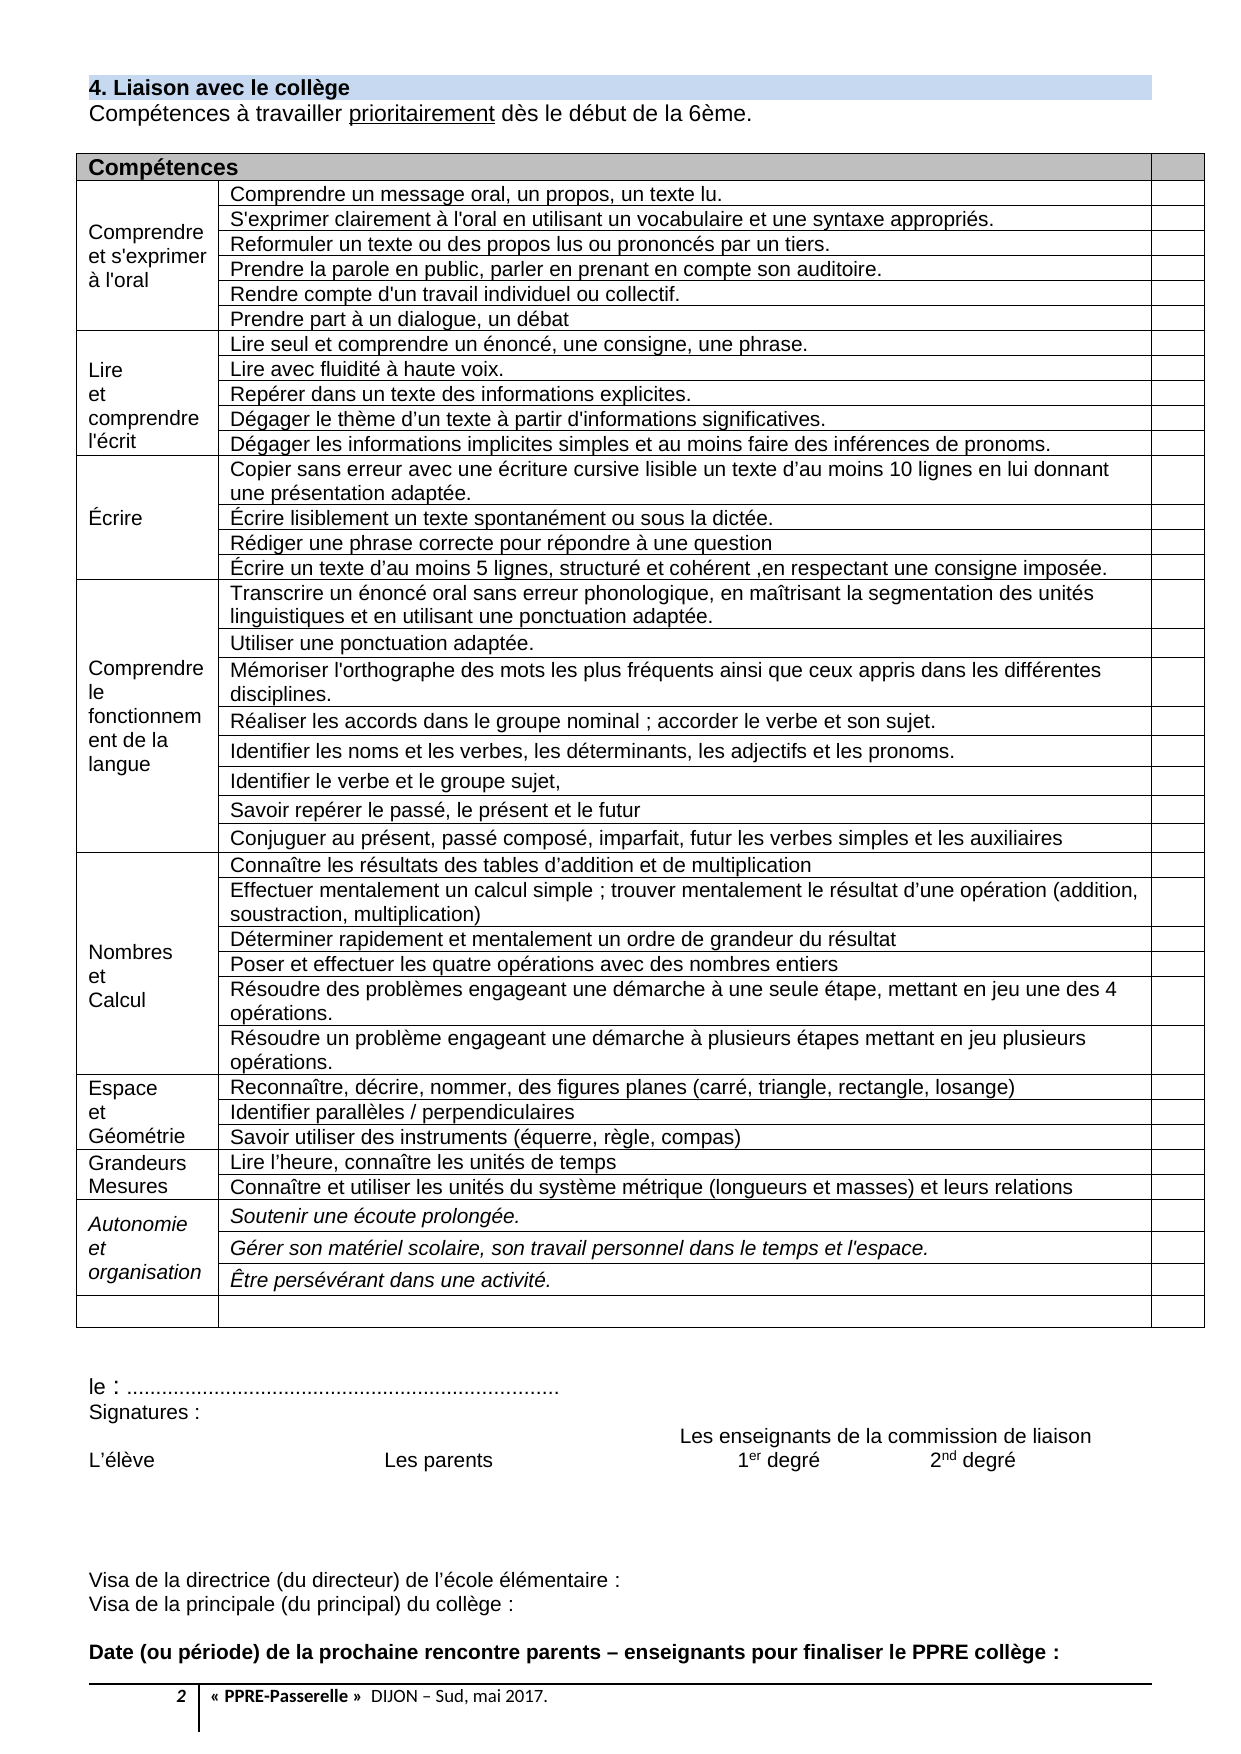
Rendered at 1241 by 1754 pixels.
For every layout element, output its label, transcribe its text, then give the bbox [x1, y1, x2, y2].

table_cell [1152, 555, 1204, 579]
table_cell Identifier parallèles / perpendiculaires [219, 1100, 1151, 1124]
table_cell [1152, 1232, 1204, 1263]
text Compétences à travailler prioritairement dès le début de la 6ème. [89, 100, 1152, 127]
table_cell [1152, 1296, 1204, 1327]
table_cell Grandeurs Mesures [77, 1150, 218, 1199]
table_cell [1152, 456, 1204, 504]
table_cell [1152, 1264, 1204, 1295]
table_cell Lire et comprendre l'écrit [77, 331, 218, 455]
table_cell Rédiger une phrase correcte pour répondre à une question [219, 530, 1151, 554]
table_cell [1152, 952, 1204, 976]
table_cell Copier sans erreur avec une écriture cursive lisible un texte d’au moins 10 lignes en lui donnant une présentation adaptée. [219, 456, 1151, 504]
table_cell Effectuer mentalement un calcul simple ; trouver mentalement le résultat d’une opération (addition, soustraction, multiplication) [219, 878, 1151, 926]
table_cell [1152, 1150, 1204, 1174]
table_cell Lire l’heure, connaître les unités de temps [219, 1150, 1151, 1174]
table_cell Écrire lisiblement un texte spontanément ou sous la dictée. [219, 505, 1151, 529]
table_cell Connaître les résultats des tables d’addition et de multiplication [219, 853, 1151, 877]
table_cell Écrire un texte d’au moins 5 lignes, structuré et cohérent ,en respectant une consigne imposée. [219, 555, 1151, 579]
table_cell [1152, 381, 1204, 405]
table_cell Identifier le verbe et le groupe sujet, [219, 767, 1151, 795]
table_cell [1152, 878, 1204, 926]
table_cell [1152, 1175, 1204, 1199]
table_cell [1152, 181, 1204, 205]
table_cell [1152, 331, 1204, 355]
table_cell Dégager les informations implicites simples et au moins faire des inférences de pronoms. [219, 431, 1151, 455]
table_cell Reformuler un texte ou des propos lus ou prononcés par un tiers. [219, 231, 1151, 255]
table_cell Déterminer rapidement et mentalement un ordre de grandeur du résultat [219, 927, 1151, 951]
table_cell Dégager le thème d’un texte à partir d'informations significatives. [219, 406, 1151, 430]
table_cell [1152, 977, 1204, 1025]
table_cell Autonomie et organisation [77, 1200, 218, 1295]
table_cell [77, 1296, 218, 1327]
table_cell Comprendre et s'exprimer à l'oral [77, 181, 218, 330]
table_cell Connaître et utiliser les unités du système métrique (longueurs et masses) et leurs relations [219, 1175, 1151, 1199]
text 4. Liaison avec le collège [89, 75, 1152, 100]
table_cell [1152, 629, 1204, 657]
table_cell [1152, 1075, 1204, 1099]
text Signatures : [89, 1400, 1152, 1424]
table_cell [1152, 431, 1204, 455]
table_cell [1152, 256, 1204, 280]
table_cell [1152, 231, 1204, 255]
table_cell Réaliser les accords dans le groupe nominal ; accorder le verbe et son sujet. [219, 707, 1151, 734]
table_cell Rendre compte d'un travail individuel ou collectif. [219, 281, 1151, 305]
table_cell [1152, 505, 1204, 529]
table_header Compétences [77, 154, 1151, 180]
table_cell Nombres et Calcul [77, 853, 218, 1074]
table_cell Identifier les noms et les verbes, les déterminants, les adjectifs et les pronoms. [219, 736, 1151, 766]
table_cell Lire seul et comprendre un énoncé, une consigne, une phrase. [219, 331, 1151, 355]
table_cell Soutenir une écoute prolongée. [219, 1200, 1151, 1231]
table_cell Prendre part à un dialogue, un débat [219, 306, 1151, 330]
table_cell Conjuguer au présent, passé composé, imparfait, futur les verbes simples et les auxiliaires [219, 824, 1151, 852]
table_cell Résoudre un problème engageant une démarche à plusieurs étapes mettant en jeu plusieurs opérations. [219, 1026, 1151, 1074]
table_cell Poser et effectuer les quatre opérations avec des nombres entiers [219, 952, 1151, 976]
table_cell [1152, 1125, 1204, 1149]
table_cell Prendre la parole en public, parler en prenant en compte son auditoire. [219, 256, 1151, 280]
text L’élève Les parents 1er degré 2nd degré [89, 1448, 1152, 1472]
table_header [1152, 154, 1204, 180]
text le : [89, 1371, 1152, 1400]
table_cell [1152, 580, 1204, 628]
table_cell [1152, 736, 1204, 766]
table_cell [1152, 306, 1204, 330]
table_cell [1152, 707, 1204, 734]
table_cell [1152, 658, 1204, 706]
table_cell [1152, 824, 1204, 852]
table_cell Reconnaître, décrire, nommer, des figures planes (carré, triangle, rectangle, losange) [219, 1075, 1151, 1099]
table_cell Mémoriser l'orthographe des mots les plus fréquents ainsi que ceux appris dans les différentes disciplines. [219, 658, 1151, 706]
text Visa de la principale (du principal) du collège : [89, 1592, 1152, 1616]
table_cell Écrire [77, 456, 218, 579]
table_cell Comprendre le fonctionnement de la langue [77, 580, 218, 852]
table_cell [1152, 281, 1204, 305]
table_cell [1152, 206, 1204, 230]
table_cell Transcrire un énoncé oral sans erreur phonologique, en maîtrisant la segmentation des unités linguistiques et en utilisant une ponctuation adaptée. [219, 580, 1151, 628]
table_cell Gérer son matériel scolaire, son travail personnel dans le temps et l'espace. [219, 1232, 1151, 1263]
table_cell [1152, 767, 1204, 795]
text Date (ou période) de la prochaine rencontre parents – enseignants pour finaliser le PPRE collège : [89, 1639, 1152, 1663]
table_cell Repérer dans un texte des informations explicites. [219, 381, 1151, 405]
table_cell S'exprimer clairement à l'oral en utilisant un vocabulaire et une syntaxe appropriés. [219, 206, 1151, 230]
table_cell [1152, 796, 1204, 823]
table_cell [1152, 356, 1204, 380]
table_cell [1152, 1100, 1204, 1124]
table_cell Être persévérant dans une activité. [219, 1264, 1151, 1295]
table_cell Espace et Géométrie [77, 1075, 218, 1149]
table_cell [1152, 530, 1204, 554]
table_cell Lire avec fluidité à haute voix. [219, 356, 1151, 380]
table_cell Comprendre un message oral, un propos, un texte lu. [219, 181, 1151, 205]
table_cell [1152, 853, 1204, 877]
text Visa de la directrice (du directeur) de l’école élémentaire : [89, 1568, 1152, 1592]
table_cell [1152, 927, 1204, 951]
table_cell [1152, 1200, 1204, 1231]
table_cell [1152, 406, 1204, 430]
text Les enseignants de la commission de liaison [89, 1424, 1152, 1448]
table_cell Savoir utiliser des instruments (équerre, règle, compas) [219, 1125, 1151, 1149]
table_cell [1152, 1026, 1204, 1074]
table_cell Résoudre des problèmes engageant une démarche à une seule étape, mettant en jeu une des 4 opérations. [219, 977, 1151, 1025]
table_cell [219, 1296, 1151, 1327]
table_cell Savoir repérer le passé, le présent et le futur [219, 796, 1151, 823]
table_cell Utiliser une ponctuation adaptée. [219, 629, 1151, 657]
